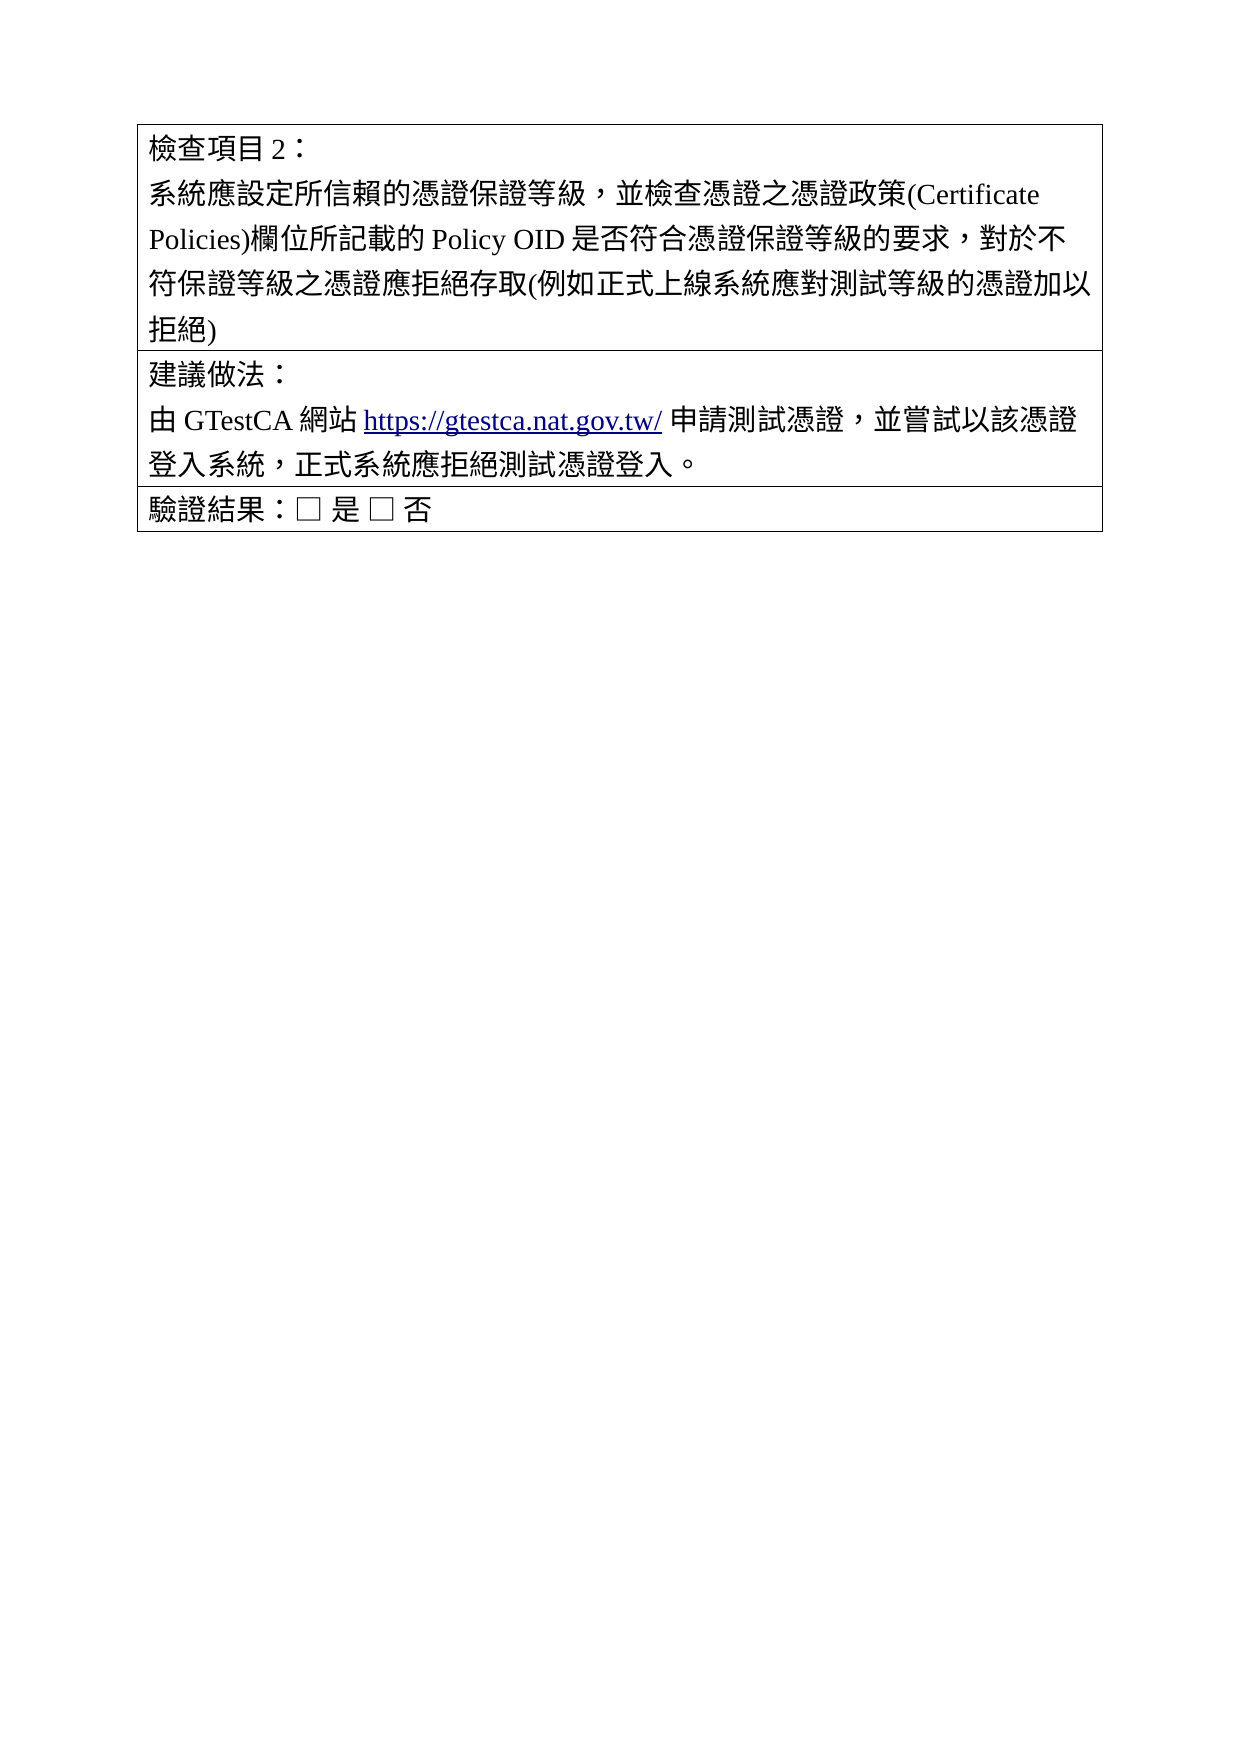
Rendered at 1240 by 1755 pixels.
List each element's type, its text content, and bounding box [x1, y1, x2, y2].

table_cell 驗證結果：□ 是 □ 否 [138, 487, 1102, 531]
table_cell 建議做法： 由GTestCA網站https://gtestca.nat.gov.tw/ 申請測試憑證，並嘗試以該憑證登入系統，正式系統應拒絕測試憑證登入。 [138, 351, 1102, 486]
table_header 檢查項目2： 系統應設定所信賴的憑證保證等級，並檢查憑證之憑證政策(Certificate Policies)欄位所記載的Policy OID是否符合憑證保證等級的要求，對於不符保證等級之憑證應拒絕存取(例如正式上線系統應對測試等級的憑證加以拒絕) [138, 125, 1102, 350]
